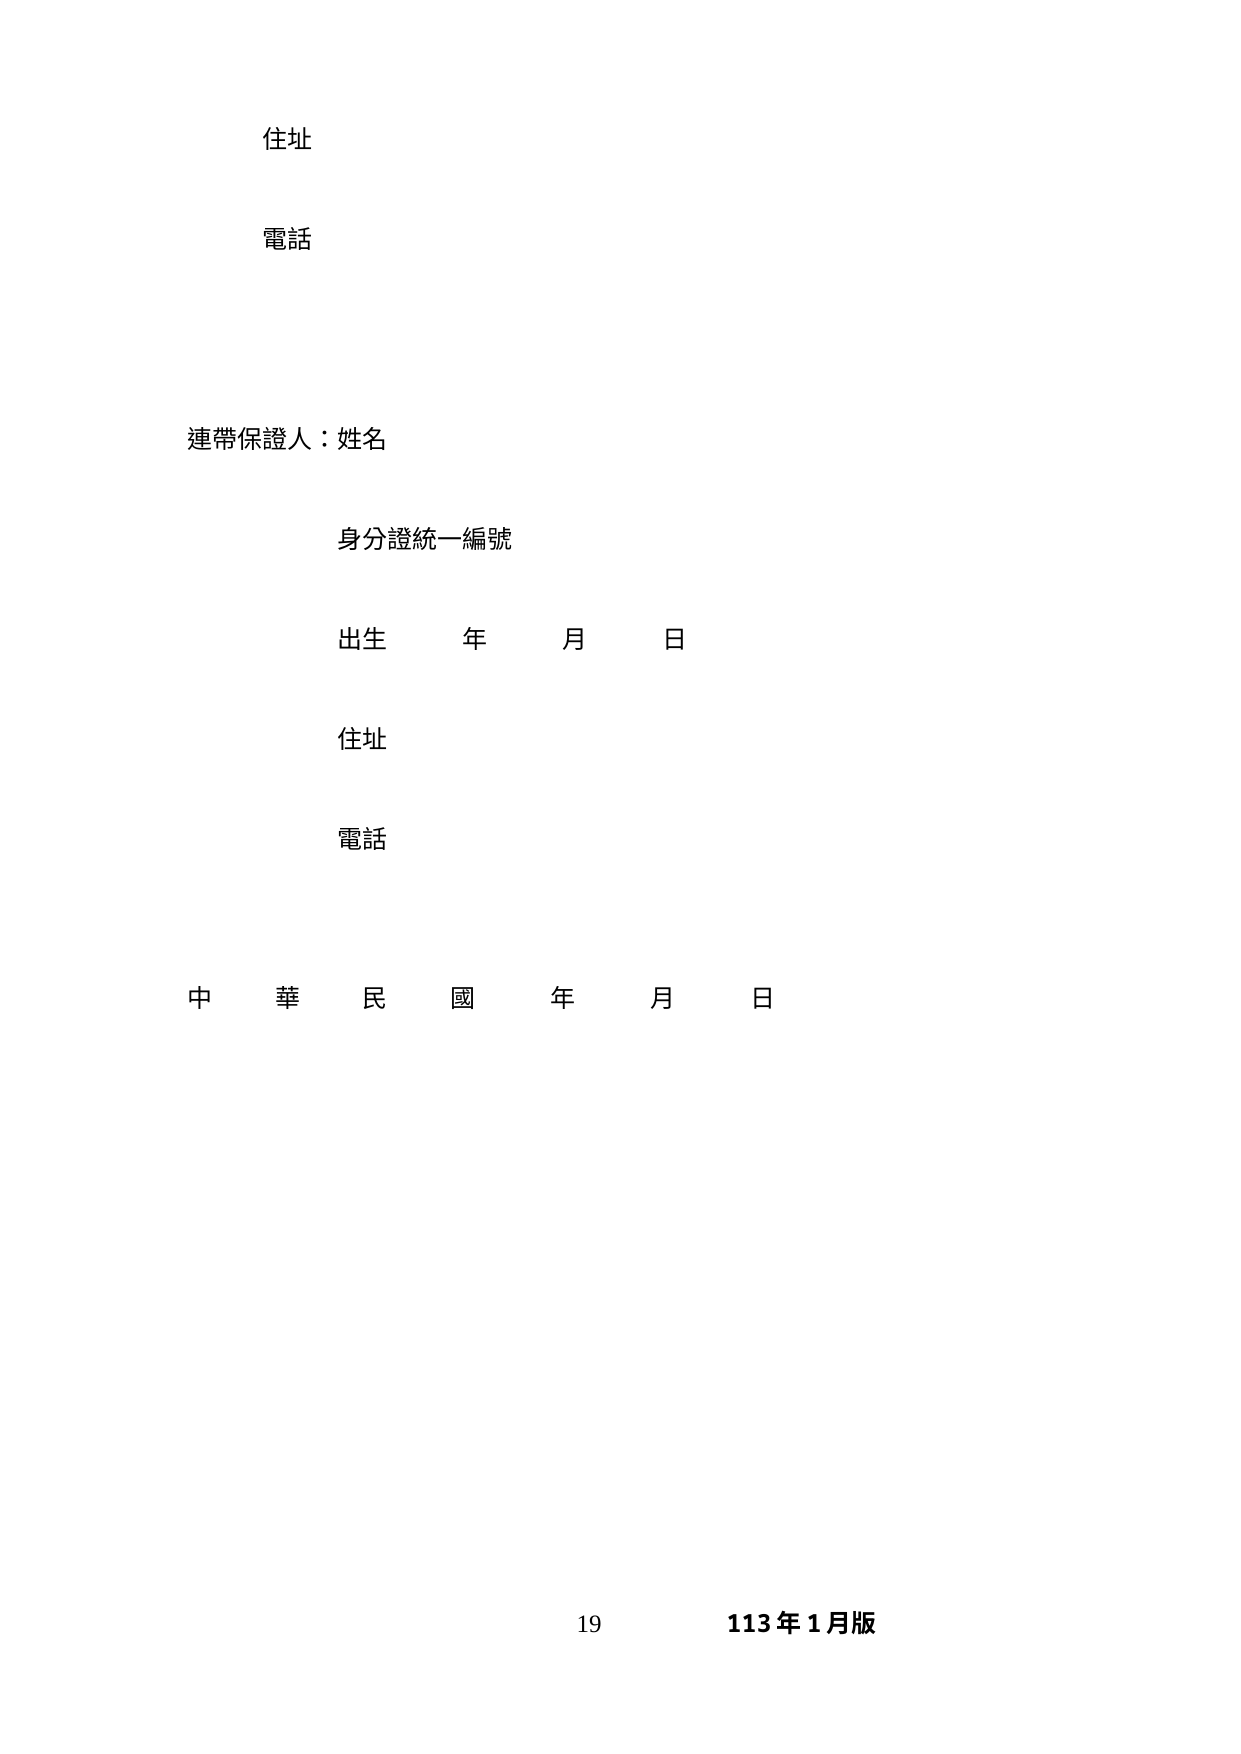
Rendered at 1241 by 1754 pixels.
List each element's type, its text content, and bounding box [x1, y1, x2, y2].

text 中 華 民 國 年 月 日 [187, 977, 1092, 1015]
text 出生 年 月 日 [337, 596, 1053, 659]
text 身分證統一編號 [337, 496, 1053, 559]
text 住址 [262, 96, 1053, 159]
text 連帶保證人：姓名 [187, 396, 1053, 459]
text 電話 [337, 796, 1053, 859]
text 住址 [337, 696, 1053, 759]
text 電話 [262, 196, 1053, 259]
